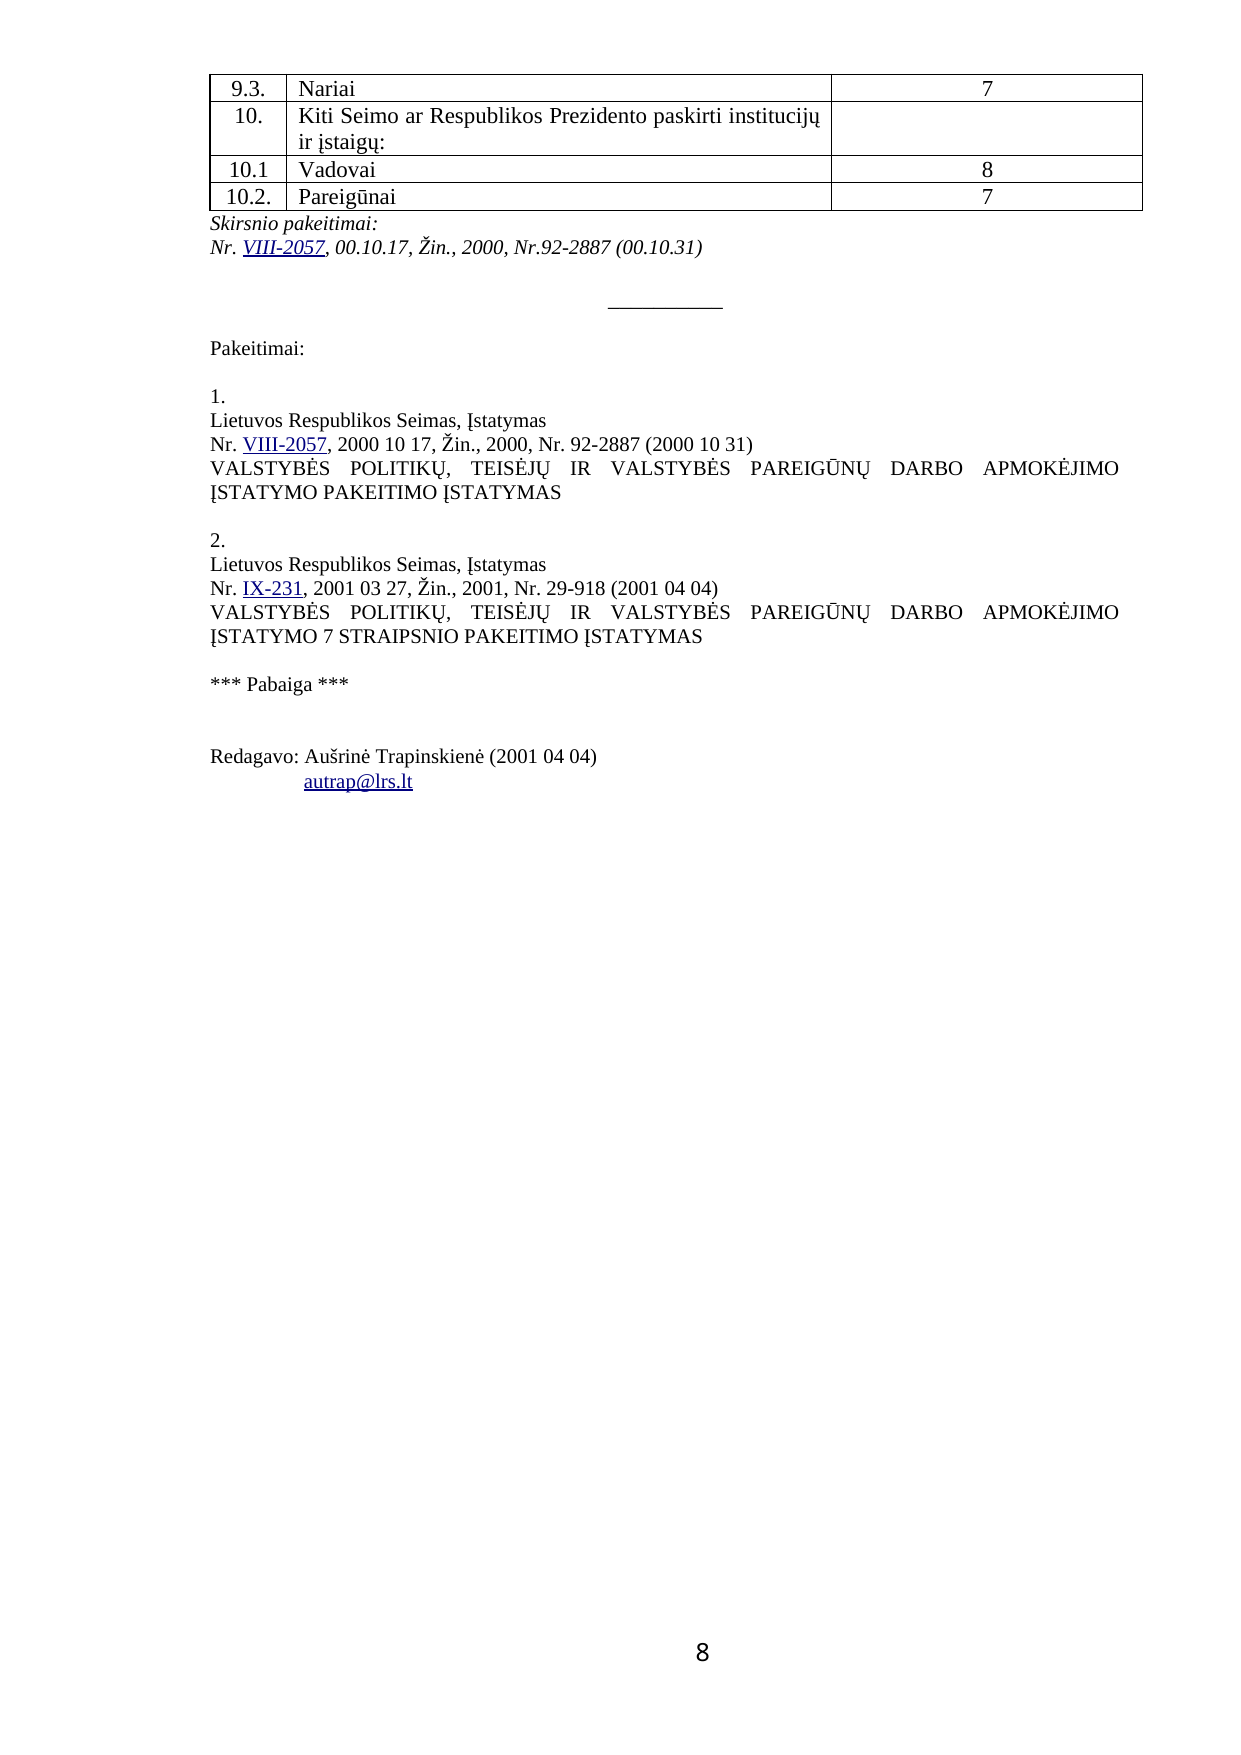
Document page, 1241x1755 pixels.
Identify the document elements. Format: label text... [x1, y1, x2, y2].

table_cell 10.2. [211, 183, 286, 209]
table_cell Kiti Seimo ar Respublikos Prezidento paskirti institucijų ir įstaigų: [287, 102, 831, 155]
table_cell 7 [832, 75, 1142, 101]
table_cell 7 [832, 183, 1142, 209]
table_cell 10. [211, 102, 286, 155]
text __________ [210, 285, 1120, 311]
table_cell [832, 102, 1142, 155]
table_cell Vadovai [287, 156, 831, 182]
text Nr. IX-231, 2001 03 27, Žin., 2001, Nr. 29-918 (2001 04 04) [210, 576, 1120, 600]
table_cell 9.3. [211, 75, 286, 101]
table_cell 10.1 [211, 156, 286, 182]
text Lietuvos Respublikos Seimas, Įstatymas [210, 408, 1120, 432]
text *** Pabaiga *** [210, 672, 1120, 696]
text Lietuvos Respublikos Seimas, Įstatymas [210, 552, 1120, 576]
table_cell Nariai [287, 75, 831, 101]
table_cell Pareigūnai [287, 183, 831, 209]
text Redagavo: Aušrinė Trapinskienė (2001 04 04) [210, 744, 1120, 768]
text 2. [210, 528, 1120, 552]
table_cell 8 [832, 156, 1142, 182]
text autrap@lrs.lt [210, 768, 1120, 793]
text Skirsnio pakeitimai: [210, 211, 1120, 234]
text VALSTYBĖS POLITIKŲ, TEISĖJŲ IR VALSTYBĖS PAREIGŪNŲ DARBO APMOKĖJIMO ĮSTATYMO 7 STRAIPSNIO PAKEITIMO ĮSTATYMAS [210, 600, 1120, 648]
text Pakeitimai: [210, 335, 1120, 359]
text VALSTYBĖS POLITIKŲ, TEISĖJŲ IR VALSTYBĖS PAREIGŪNŲ DARBO APMOKĖJIMO ĮSTATYMO PAKEITIMO ĮSTATYMAS [210, 456, 1120, 504]
text 1. [210, 383, 1120, 408]
text Nr. VIII-2057, 2000 10 17, Žin., 2000, Nr. 92-2887 (2000 10 31) [210, 432, 1120, 456]
text Nr. VIII-2057, 00.10.17, Žin., 2000, Nr.92-2887 (00.10.31) [210, 234, 1120, 259]
